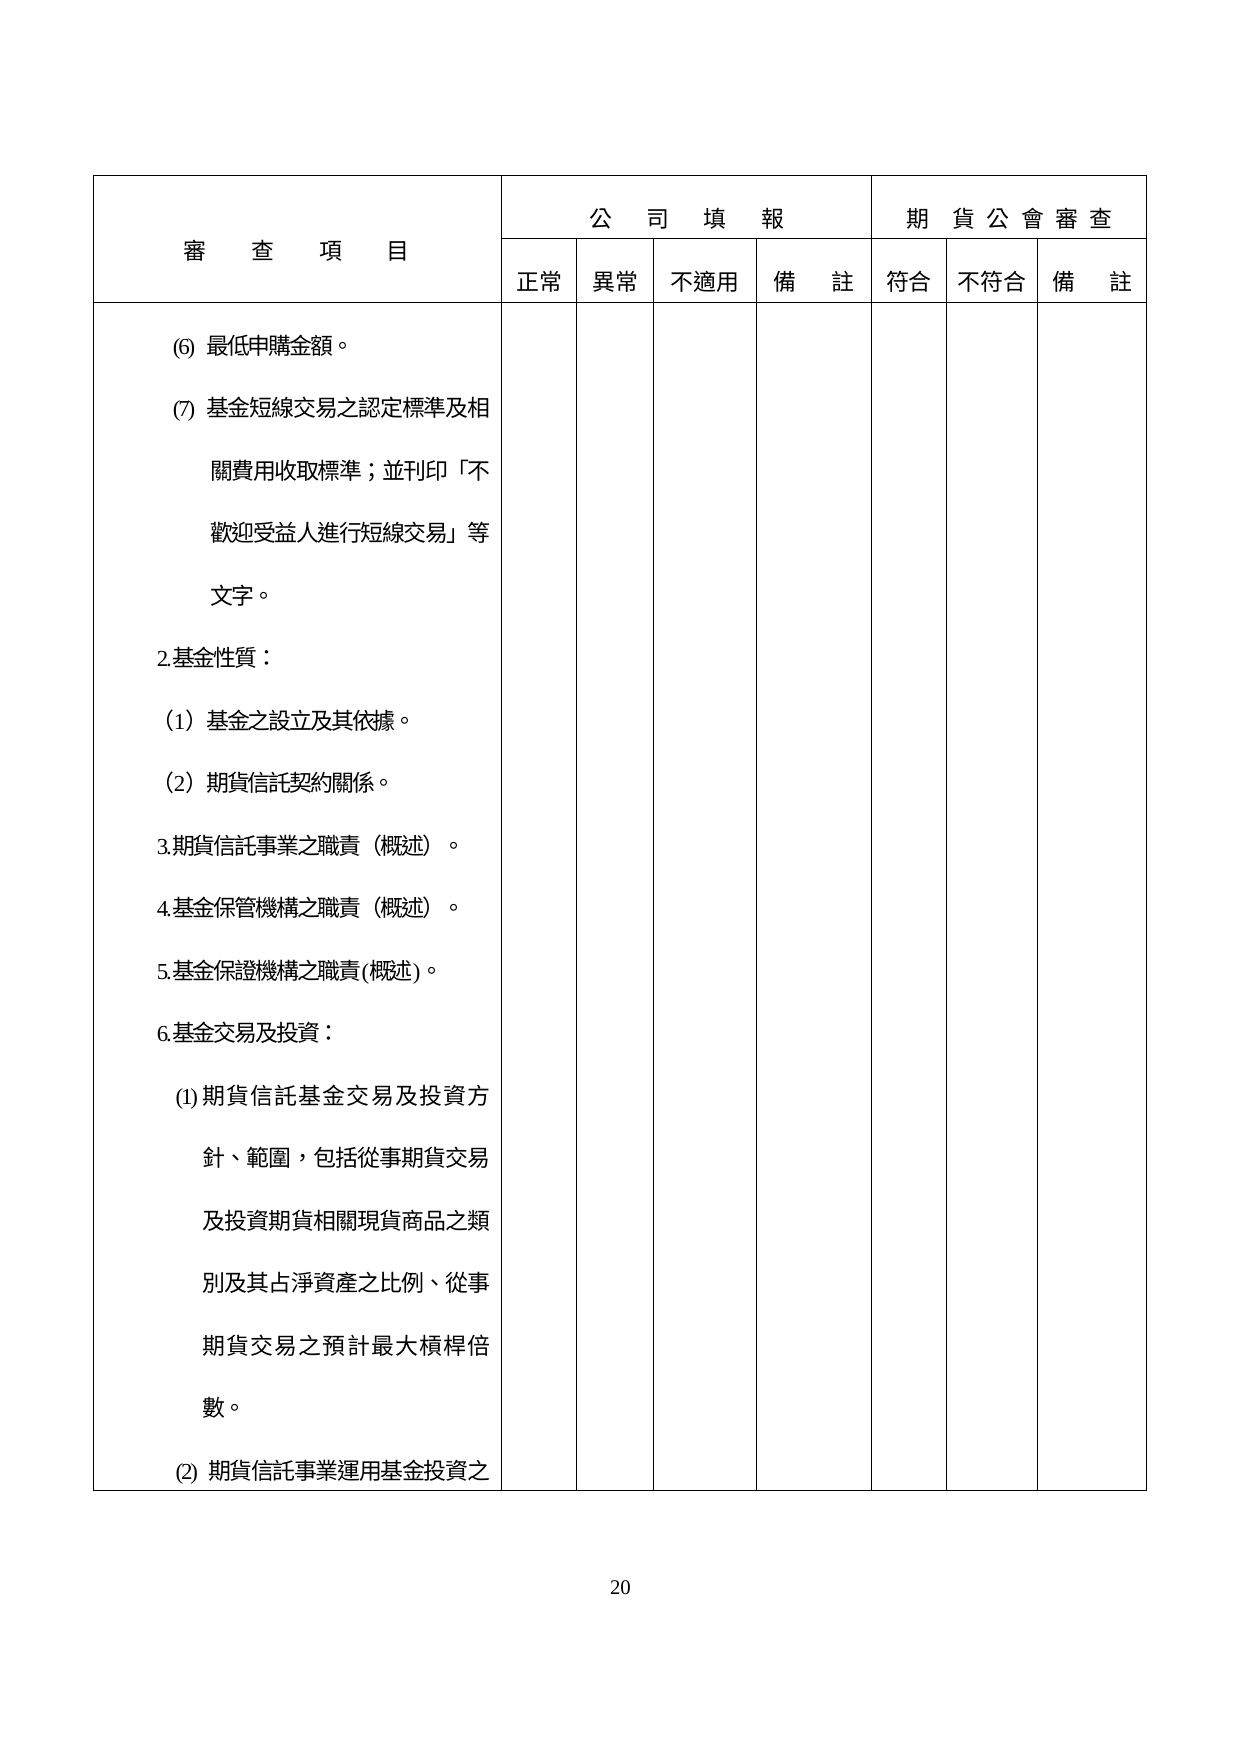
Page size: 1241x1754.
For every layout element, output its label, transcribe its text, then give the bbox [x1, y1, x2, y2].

table_cell [1038, 303, 1146, 1490]
table_cell 備 註 [757, 239, 871, 302]
table_cell 不符合 [947, 239, 1037, 302]
table_cell [654, 303, 756, 1490]
table_cell [947, 303, 1037, 1490]
table_cell 【公開說明書】 ※下列資料應符合本會規定之格式： 是否依期貨信託事業募集期貨信託基金公開說明書應行記載事項準則規定，於所編製公開說明書封面註明係申請用之稿本。 是否依期貨信託事業募集期貨信託基金公開說明書應行記載事項準則規定，記載下列事項： （一）編製目錄及頁次。 （二）封面依序刊印事項： 1.基金名稱。 2.基本交易及投資方針。 3.基金型態（例如開放式）。 4.基金投資國外地區者，註明「投資國外」。 5.基金以外幣計價者，註明本基金以______幣計價。 6.本次核准發行總面額。 7.本次核准發行受益權單位數。 8.保本型基金為保證型者，保證機構之名稱。 9.期貨信託事業之名稱。 10.以顯著方式刊印下列文字： （1）「本期貨信託基金經金融監督管理委員會核准，惟不表示本基金絕無風險。本期貨信託事業以往之經理績效不保證本基金之最低投資收益；本期貨信託事業除盡善良管理人之注意義務外，不負責本基金之盈虧，亦不保證最低之收益。」。 （2）「期貨信託基金從事之期貨交易具低保證金之財務槓桿特性，在可能產生極大利潤的同時也可能產生極大的損失，致基金受益權單位淨資產價值大幅增減，投資人投資基金前，應審慎考慮本身的財務能力及經濟狀況是否適合於這種投資，並詳讀本公開說明書及至少考量第__頁開始載示之風險因素、第__頁買回開始日、第__頁短線交易及第__頁損益兩平估計等事項。」。 （3）本公開說明書之內容如有虛偽或隱匿之情事者，應由本期貨信託事業與負責人及其他曾在公開說明書上簽章者依法負責。 （4）信託業兼營期貨信託事業，應標明自行保管之字句。 11.刊印日期。 12..應以顯著字體標明係對符合一定資格條件之人募集期貨信託基金之公開說明書及「本公開說明書僅適用對符合一定資格條件之人之期貨信託基金募集，相關轉讓限制請詳第_ 頁」。 （三）封裏依序刊印下列事項： 期貨信託事業總公司之名稱、地址、網址及電話，發言人之姓名、職稱、聯絡電話及電子郵件信箱。 基金保管機構之名稱、地址、網址及電話。 國外受託保管機構之名稱、地址、網址及電話 期貨信託基金經保證機構保證者，保證機構之名稱、地址、網址及電話。 受益憑證事務代理機構之名稱、地址、網址及電話。 期貨信託基金之財務報告簽證會計師姓名、事務所名稱、地址、網址及電話。 期貨信託事業或期貨信託基金經信用評等機構評等者，信用評等機構之名稱、地址、網址及電話。 受委任國外專業機構提供顧問服務公司之名稱、地址、網址及電話。 受全權委託運用期貨信託基金從事交易或投資之專業機構名稱、地址、網址及電話。 期貨信託契約查閱及洽購處所。 （四）目錄前一頁應以顯著方式刊印風險預告書內容及「本風險預告書並未完整揭露投資本期貨信託基金之風險，詳細風險因素請詳第__頁」。 （五）封底應刊印事項：期貨信託事業及其董事長簽名或蓋章。 （六）基金概況應刊印事項： 1.基金簡介： 發行總面額。 受益權單位總數。 每受益權單位面額。 成立條件 (有成立日期者，應一併列明）。 存續期間。 最低申購金額。 基金短線交易之認定標準及相關費用收取標準；並刊印「不歡迎受益人進行短線交易」等文字。 2.基金性質： （1）基金之設立及其依據。 （2）期貨信託契約關係。 3.期貨信託事業之職責（概述）。 4.基金保管機構之職責（概述）。 5.基金保證機構之職責(概述)。 6.基金交易及投資： 期貨信託基金交易及投資方針、範圍，包括從事期貨交易及投資期貨相關現貨商品之類別及其占淨資產之比例、從事期貨交易之預計最大槓桿倍數。 期貨信託事業運用基金投資之決策過程、基金經理人之姓名、主要經(學)歷及權限。基金經理人同時管理其他基金者，應揭露所管理之其他基金名稱及所採取防止利益衝突之措施。 a.基金經理人主要經歷應加註起迄時間。 b.基金經理人管理1檔基金以上者，請詳述公司實際採行之防範措施。 c.決策過程如有採用交易程式者，亦應予以說明該交易程式之性質及採用之考量因素。 （3）基金運用之限制。 有關各投資標的信用評等及存續期間政策之規定，勿分散說明，集中陳述為宜。 （4）基金參與股票發行公司股東會行使表決權之處理原則及方法： a.是否符合期貨信託事業管理規則第26條第2項第6款及第54條第2項準用第26條第2項第6款規定，期貨信託事業及其負責人、部門主管、分支機構經理人、其他業務人員或受僱人，不得轉讓出席股東會委託書或藉行使基金持有股票之投票表決權，收受金錢或其他利益。 b.是否依期貨信託事業管理規則第34條第4項規定，出席股東會行使表決權並應作成書面紀錄，循序編號建檔並至少保存5年。 （5）期貨信託事業全權委託其他專業機構運用期貨信託基金從事交易或投資： a..選擇專業機構之標準、各專業機構獲配資金百分比、資金保管機構及支付予專業機構之費用總數；包括專業機構之簡介，及於受委任後不符標準時採行更換之方法。 b.專業機構運用期貨信託基金從事交易或投資之基本方針及範圍；如有採用交易程式者，亦應予以說明該交易程式之性質及採用之考量因素。 7.風險因素揭露事項： 從事期貨交易之風險；包括投資結構式商品之風險。 從事期貨之交易契約過度集中於單一標的商品或金融工具之風險。 產業景氣循環之風險。 流動性風險。 外匯管制及匯率變動之風險。 投資地區政治、經濟、法規變動之風險。 交易對手及保證機構之信用風險。 全權委託專業機構執行期貨交易或投資之風險；包括如受委任專業機構，在委託金額相對於受委任專業機構其他受委託資金規模為小時，可能有受排擠而影響績效之風險，或專業機構運用期貨信託基金之投資策略等相關風險均應予揭露。 其他投資標的或特定投資策略之風險；倘有採行交易程式作為決策參考者，亦應揭露與交易程式相關之風險。 從事期貨相關現貨商品交易之風險。 出借所持有之有價證券之相關風險。 其他風險（例如融資融券所衍生之風險）。 8.收益分配： （1）分配之項目。 （2）分配之時間。 （3）給付之方式。 9.申購受益憑證： （1）申購程序、地點及截止時間。 （2）申購價金之計算及給付方式。 申購手續費之計算方式應詳細說明之，若係美元計價之基金，其申購、買回均應以美元計價，故申購手續費之計算應以美元計算。 （3）受益憑證之交付。 （4）期貨信託事業不接受申購或基金不成立時之處理。 10.買回受益憑證： （1）買回程序、地點及截止時間。 買回截止時間應載明「除能證明投資人係於截止時間前提出買回申請者，逾時申請應視為次一買回申請日之買回申請」。 （2）買回價金之計算。 訂定基金短線交易收取買回費用金額，應公平對待所有受益人，以特定金錢信託方式銷售者不宜排除適用此規定。 （3）買回價金給付之時間及方式。 （4）辦理登錄或帳簿劃撥之作業。 （5）買回價金遲延給付之情形。 應增列恢復計算基金之買回價格規定。 （6）買回撤銷之情形。 11.受益人之權利及費用負擔： （1）受益人應有之權利內容。 （2）受益人應負擔費用之項目及其計算、給付方式、受益人投資達成損益兩平點之期貨信託基金獲利金額及比例。 （3）受益人應負擔租稅之項目及其計算、繳納方式。 受益人應負擔之租稅項目（包括證券交易所得稅、證券交易稅及印花稅等）是否已依財政部對期貨信託基金所發行之受益憑證核課之最新法令規定予以揭露。 （4）受益人會議： a.召集事由。 b.召集程序。 c.決議方式。 12.基金之資訊揭露： （1）依法令及期貨信託契約規定應揭露之資訊內容，是否符合期貨信託契約規定。 （2）資訊揭露之方式、公告及取得方法。 資訊揭露之公告，應依相關規定分別將接所有應公告之事項及選定之公告方式各別列示，以利投資人查詢。 （七）期貨信託契約主要內容應刊印事項： 1.基金名稱、期貨信託事業名稱、基金保管機構名稱。 2.基金之成立與不成立。 3.基金之資產。 4.基金應負擔之費用。 5.受益人之權利、義務與責任。 6.期貨信託事業之權利、義務與責任，包括應揭露期貨信託基金受益人之責任僅限於申購時所支付之申購價款，期貨信託基金損失超過基金淨資產時，超額損失部分應由期貨信託事業負擔；期貨信託事業如有全權委託其他專業機構運用期貨信託基金從事交易或投資，其對受委任專業機構之選任或指示，因故意或過失而導致期貨信託基金發生損害者，應負賠償責任，及其依信託契約規定應履行之責任及義務，如委由受委任專業機構處理者，就受委任專業機構或其受雇人之故意或過失，應與自己之故意或過失負同一責任，且對因而導致期貨信託基金資產之損害，應負賠償責任。 7.基金保管機構之權利、義務與責任，包括基金保管機構之代理人、代表人或受雇人，履行期貨信託契約規定之義務有故意或過失時，基金保管機構應與自己之故意或過失負同一責任。 8.基金淨資產價值及受益權單位淨資產價值之計算。 9.期貨信託事業之更換。 10.基金保管機構之更換。 11.期貨信託契約之終止。 12.基金之清算。 13.通知及公告。 14.期貨信託契約之修訂。 （八）期貨信託事業概況應刊印事項： 1.事業簡介（概述）。 2.事業組織（概述）。 3.利害關係公司揭露（概述）。 4.營運情形（概述）。 5.最近2年度綜合損益表及資產負債表（概述）。 6.最近2年受本會處罰情形（概述）。 7.對受益人權益有重大影響之訴訟或非訟事件（概述）。 （九）受益憑證轉讓之方式及限制。 （十）特別記載事項： 1.期貨信託事業遵守期貨公會會員自律公約之聲明書。 2.期貨信託事業內部控制制度聲明書。 3.期貨信託事業就公司治理運作情形載明下列事項： （1）董事會之結構及獨立性。 （2）董事會及經理人之職責。 （3）監察人之組成及職責。 （4）利害關係人之權利及關係。 （5）對於法令規範資訊公開事項之詳細情形。 （6）其他公司治理之相關資訊。 4.本次發行之基金信託契約與期貨公會所訂期貨信託契約範本條文對照表。 5.其他本會規定應特別記載之事項。 [94, 303, 501, 1490]
table_cell 備 註 [1038, 239, 1146, 302]
table_cell 正常 [502, 239, 576, 302]
table_cell [757, 303, 871, 1490]
table_header 審 查 項 目 [94, 176, 501, 302]
table_header 期 貨 公 會 審 查 [872, 176, 1146, 238]
table_cell 不適用 [654, 239, 756, 302]
table_cell 符合 [872, 239, 946, 302]
table_header 公 司 填 報 [502, 176, 871, 238]
table_cell [872, 303, 946, 1490]
table_cell [502, 303, 576, 1490]
table_cell [577, 303, 653, 1490]
table_cell 異常 [577, 239, 653, 302]
